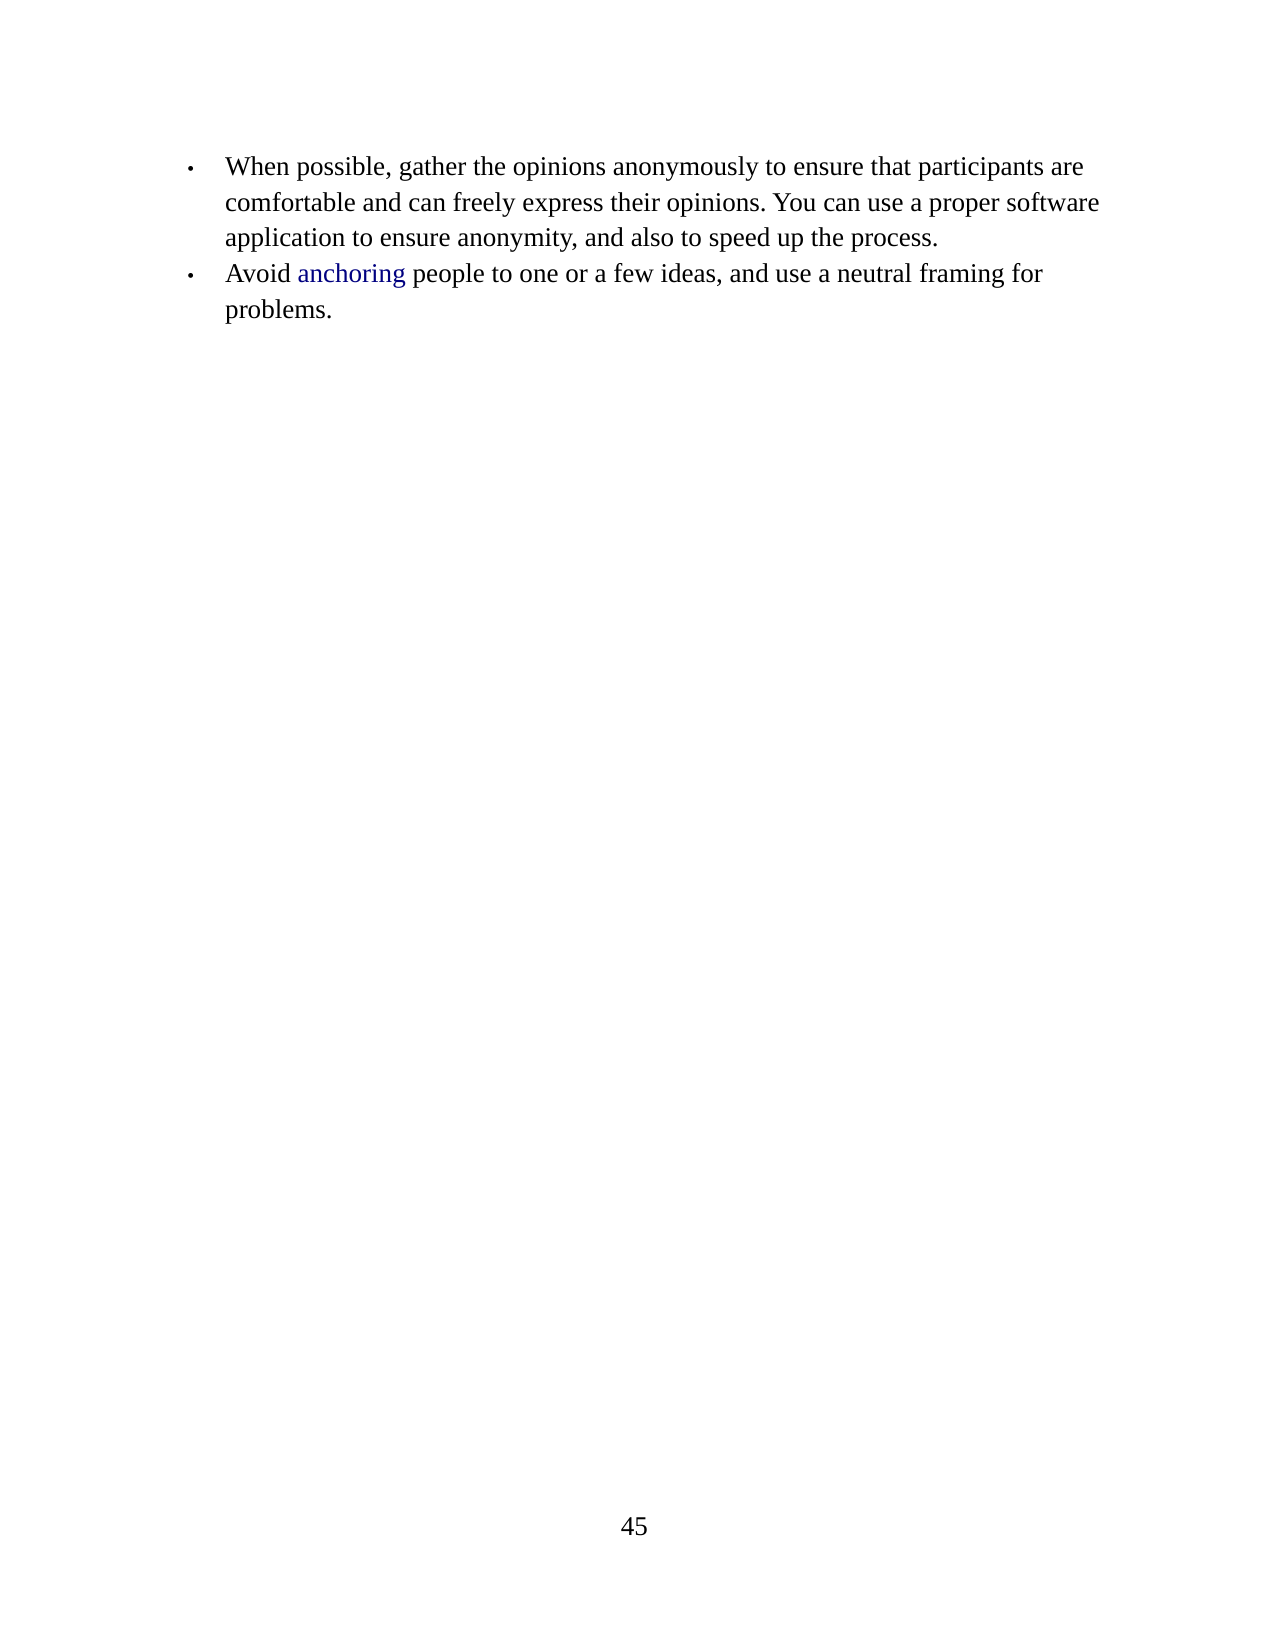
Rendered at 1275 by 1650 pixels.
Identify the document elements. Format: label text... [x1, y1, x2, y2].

list When possible, gather the opinions anonymously to ensure that participants are comfortable and can freely express their opinions. You can use a proper software application to ensure anonymity, and also to speed up the process. [187, 150, 1125, 253]
list Avoid anchoring people to one or a few ideas, and use a neutral framing for problems. [187, 257, 1125, 324]
